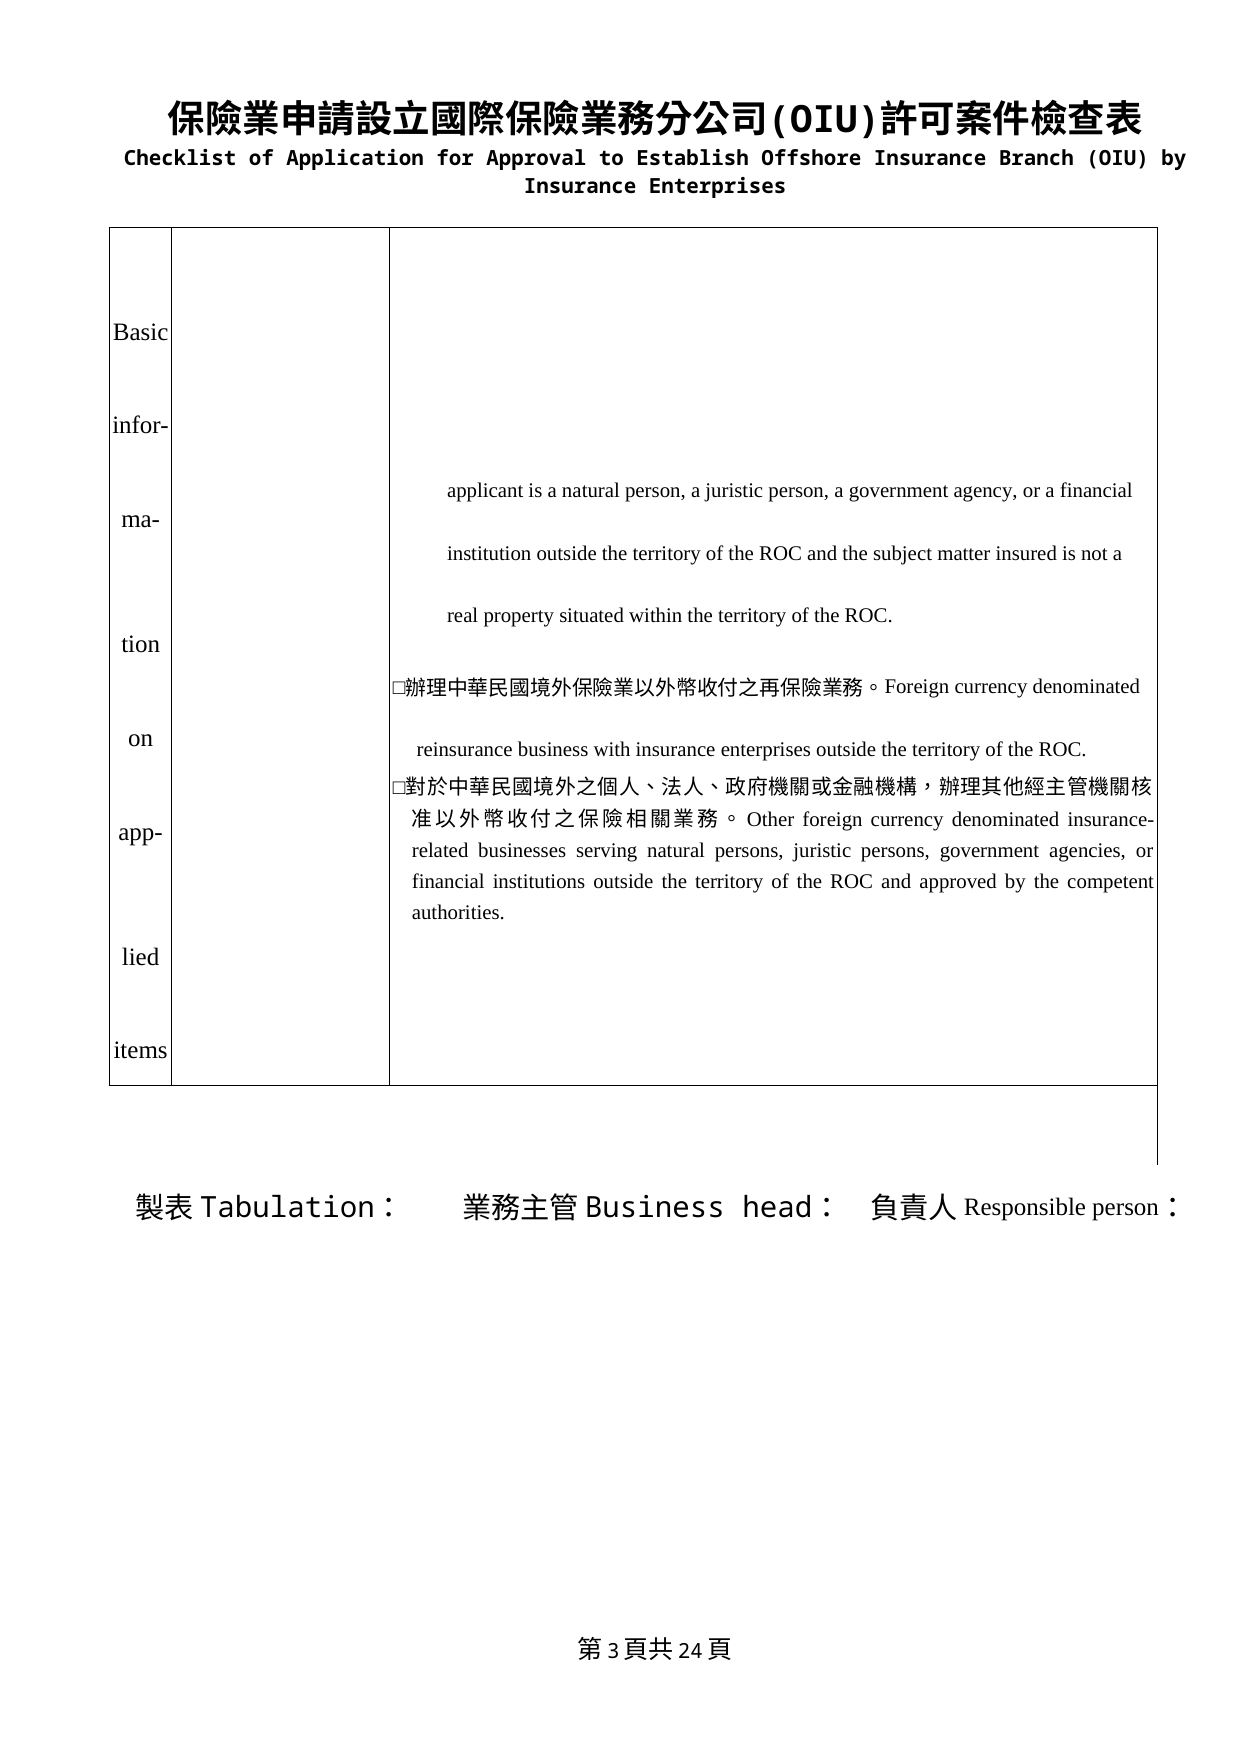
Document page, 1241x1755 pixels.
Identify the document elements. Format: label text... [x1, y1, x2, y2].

table_header Basic infor-ma- tion on app- lied items [110, 228, 171, 1085]
text 製表Tabulation： 業務主管Business head： 負責人Responsible person： [106, 1164, 1203, 1227]
table_cell [172, 1086, 390, 1164]
table_cell applicant is a natural person, a juristic person, a government agency, or a financial institution outside the territory of the ROC and the subject matter insured is not a real property situated within the territory of the ROC. □辦理中華民國境外保險業以外幣收付之再保險業務。Foreign currency denominated reinsurance business with insurance enterprises outside the territory of the ROC. □對於中華民國境外之個人、法人、政府機關或金融機構，辦理其他經主管機關核准以外幣收付之保險相關業務。Other foreign currency denominated insurance-related businesses serving natural persons, juristic persons, government agencies, or financial institutions outside the territory of the ROC and approved by the competent authorities. [390, 228, 1157, 1085]
table_cell [892, 1086, 1157, 1164]
table_cell [390, 1086, 641, 1164]
table_header [1158, 227, 1240, 1164]
table_cell [641, 1086, 892, 1164]
table_cell [172, 228, 389, 1085]
table_cell [109, 1086, 172, 1164]
